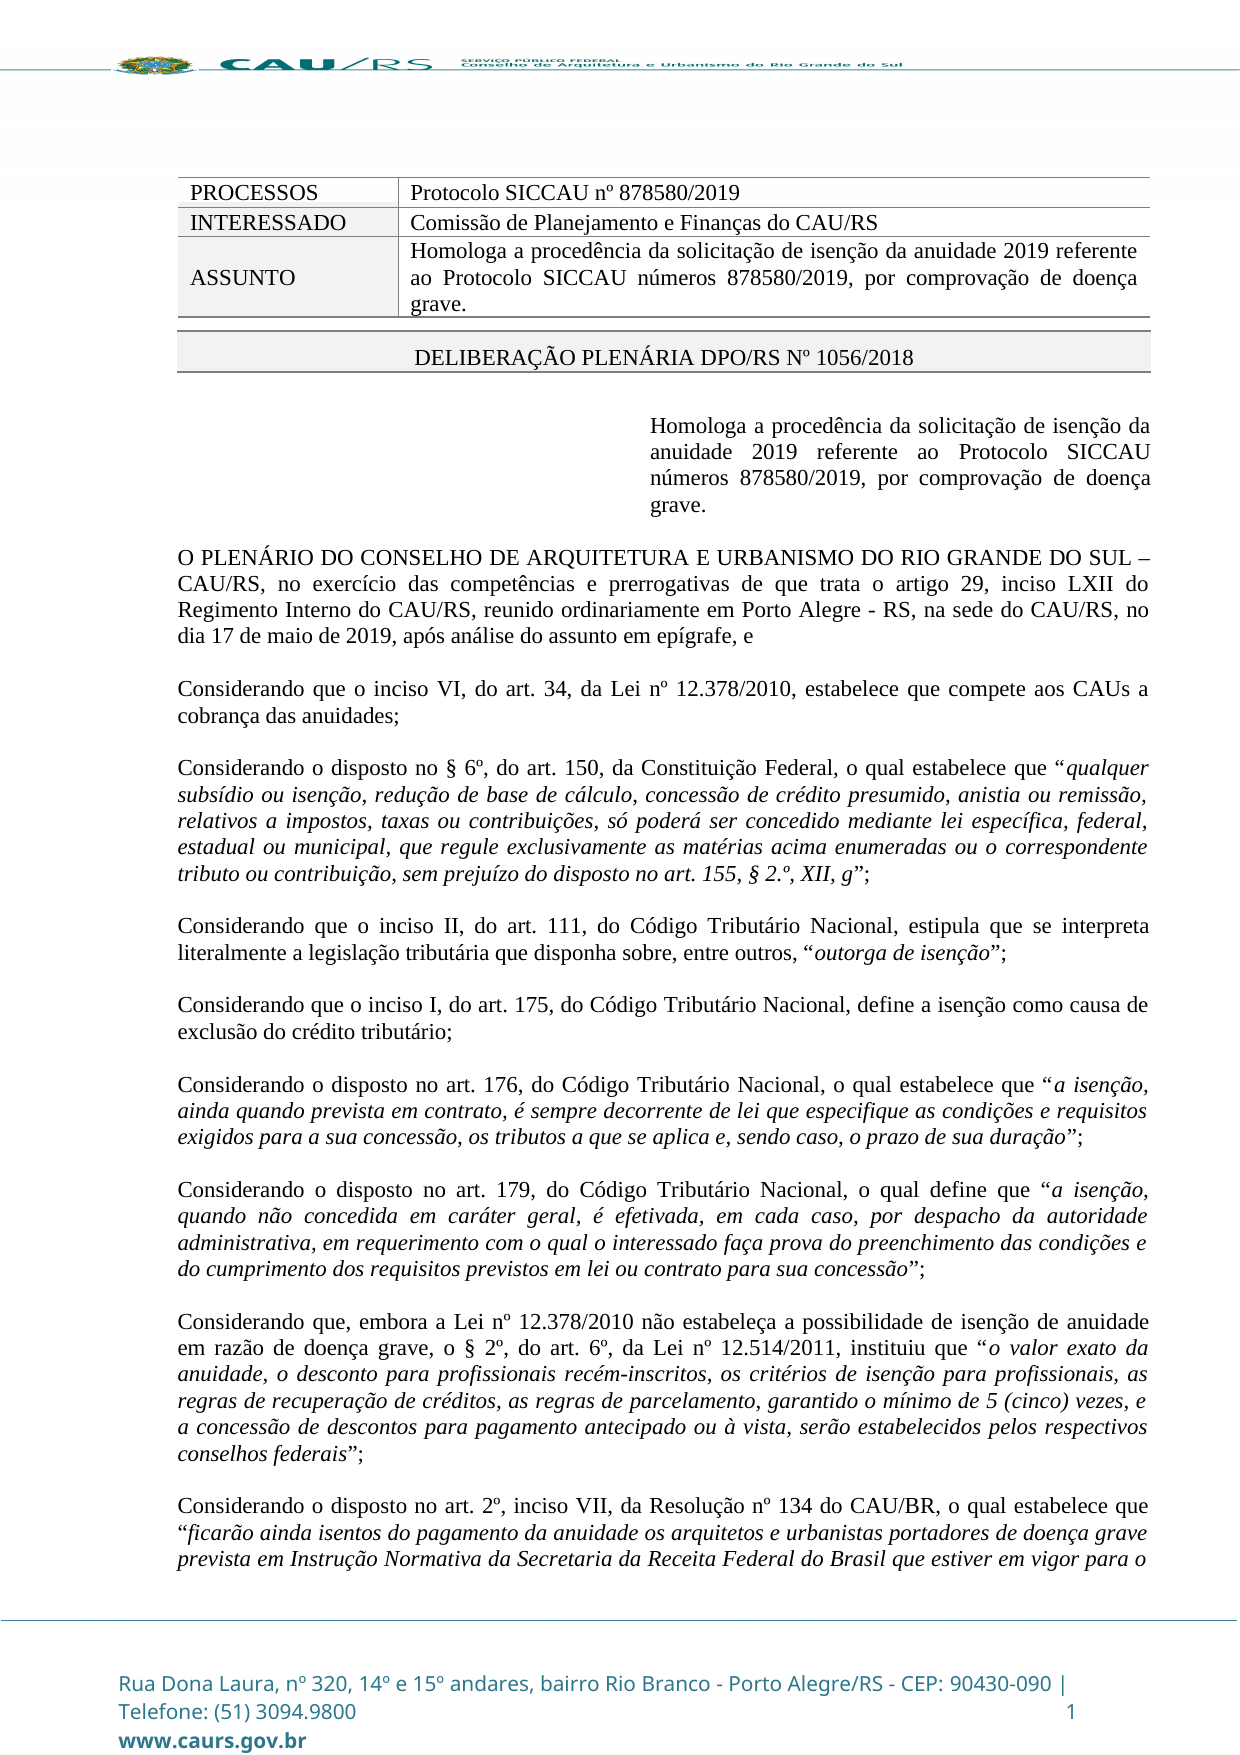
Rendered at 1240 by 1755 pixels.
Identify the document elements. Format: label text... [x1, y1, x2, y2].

table_cell INTERESSADO [178, 208, 398, 236]
table_cell Homologa a procedência da solicitação de isenção da anuidade 2019 referente ao Protocolo SICCAU números 878580/2019, por comprovação de doença grave. [399, 237, 1150, 316]
text Considerando que o inciso VI, do art. 34, da Lei nº 12.378/2010, estabelece que compete aos CAUs a cobrança das anuidades; [177, 675, 1151, 728]
text Considerando que o inciso II, do art. 111, do Código Tributário Nacional, estipula que se interpreta literalmente a legislação tributária que disponha sobre, entre outros, “outorga de isenção”; [177, 912, 1151, 965]
table_cell Comissão de Planejamento e Finanças do CAU/RS [399, 208, 1150, 236]
table_header Protocolo SICCAU nº 878580/2019 [399, 202, 1150, 207]
table_cell ASSUNTO [178, 237, 398, 316]
text O PLENÁRIO DO CONSELHO DE ARQUITETURA E URBANISMO DO RIO GRANDE DO SUL – CAU/RS, no exercício das competências e prerrogativas de que trata o artigo 29, inciso LXII do Regimento Interno do CAU/RS, reunido ordinariamente em Porto Alegre - RS, na sede do CAU/RS, no dia 17 de maio de 2019, após análise do assunto em epígrafe, e [177, 543, 1151, 649]
text Considerando o disposto no art. 176, do Código Tributário Nacional, o qual estabelece que “a isenção, ainda quando prevista em contrato, é sempre decorrente de lei que especifique as condições e requisitos exigidos para a sua concessão, os tributos a que se aplica e, sendo caso, o prazo de sua duração”; [177, 1071, 1151, 1150]
text Considerando que, embora a Lei nº 12.378/2010 não estabeleça a possibilidade de isenção de anuidade em razão de doença grave, o § 2º, do art. 6º, da Lei nº 12.514/2011, instituiu que “o valor exato da anuidade, o desconto para profissionais recém-inscritos, os critérios de isenção para profissionais, as regras de recuperação de créditos, as regras de parcelamento, garantido o mínimo de 5 (cinco) vezes, e a concessão de descontos para pagamento antecipado ou à vista, serão estabelecidos pelos respectivos conselhos federais”; [177, 1308, 1151, 1466]
table_header PROCESSOS [178, 202, 398, 207]
text Considerando o disposto no art. 179, do Código Tributário Nacional, o qual define que “a isenção, quando não concedida em caráter geral, é efetivada, em cada caso, por despacho da autoridade administrativa, em requerimento com o qual o interessado faça prova do preenchimento das condições e do cumprimento dos requisitos previstos em lei ou contrato para sua concessão”; [177, 1176, 1151, 1281]
text DELIBERAÇÃO PLENÁRIA DPO/RS Nº 1056/2018 [177, 332, 1151, 371]
text Considerando que o inciso I, do art. 175, do Código Tributário Nacional, define a isenção como causa de exclusão do crédito tributário; [177, 992, 1151, 1044]
text Considerando o disposto no § 6º, do art. 150, da Constituição Federal, o qual estabelece que “qualquer subsídio ou isenção, redução de base de cálculo, concessão de crédito presumido, anistia ou remissão, relativos a impostos, taxas ou contribuições, só poderá ser concedido mediante lei específica, federal, estadual ou municipal, que regule exclusivamente as matérias acima enumeradas ou o correspondente tributo ou contribuição, sem prejuízo do disposto no art. 155, § 2.º, XII, g”; [177, 754, 1151, 886]
text Considerando o disposto no art. 2º, inciso VII, da Resolução nº 134 do CAU/BR, o qual estabelece que “ficarão ainda isentos do pagamento da anuidade os arquitetos e urbanistas portadores de doença grave prevista em Instrução Normativa da Secretaria da Receita Federal do Brasil que estiver em vigor para o [177, 1492, 1151, 1571]
text Homologa a procedência da solicitação de isenção da anuidade 2019 referente ao Protocolo SICCAU números 878580/2019, por comprovação de doença grave. [650, 412, 1151, 517]
